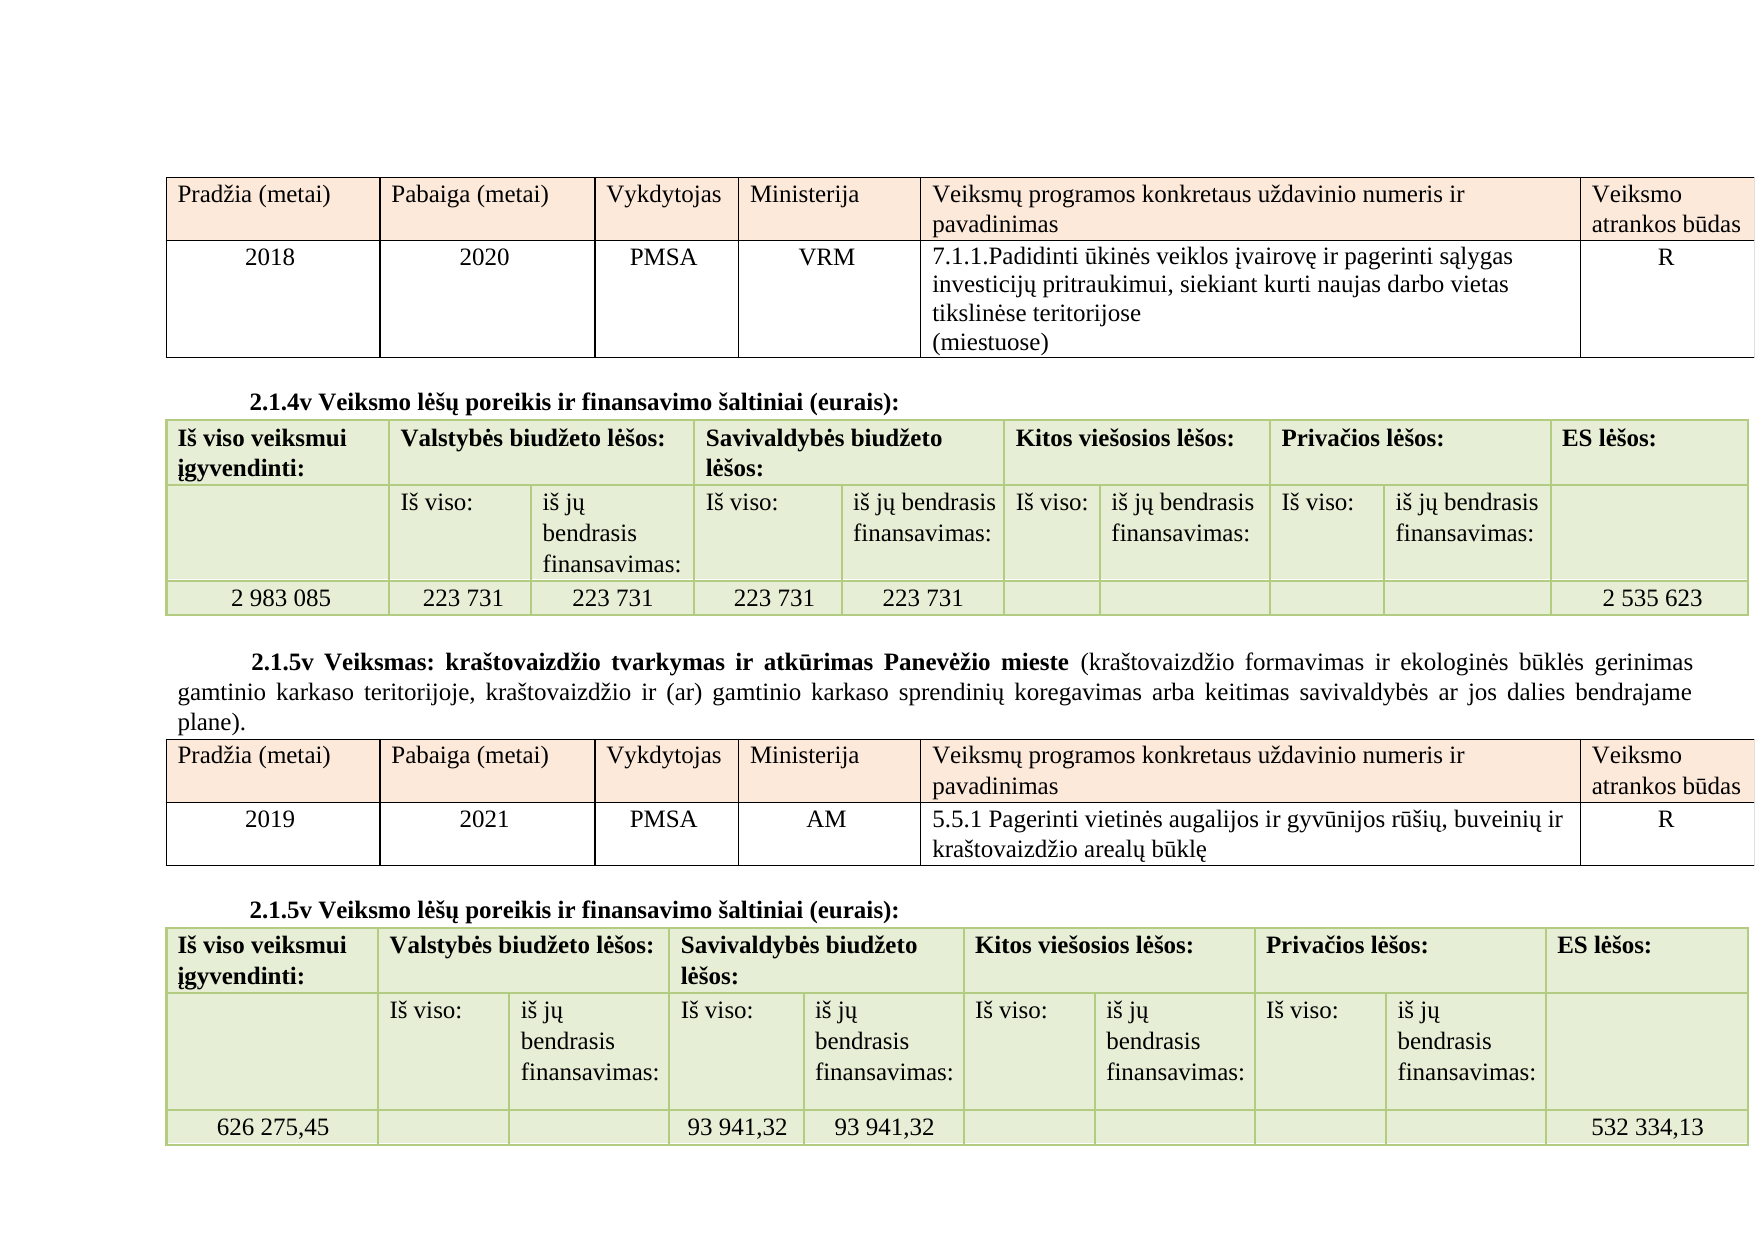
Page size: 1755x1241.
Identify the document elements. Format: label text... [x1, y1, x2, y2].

table_cell 223 731 [695, 582, 841, 614]
table_header Pradžia (metai) [167, 178, 379, 240]
table_cell iš jų bendrasis finansavimas: [1387, 994, 1545, 1109]
table_cell Iš viso: [670, 994, 803, 1109]
table_header Ministerija [739, 178, 920, 240]
table_cell [510, 1111, 668, 1143]
table_cell PMSA [596, 241, 738, 357]
table_cell [379, 1111, 508, 1143]
table_header Vykdytojas [596, 740, 738, 802]
table_cell 626 275,45 [168, 1111, 377, 1143]
table_cell iš jų bendrasis finansavimas: [532, 486, 693, 579]
table_cell PMSA [596, 803, 738, 865]
table_header Veiksmo atrankos būdas [1581, 178, 1754, 240]
table_cell 7.1.1.Padidinti ūkinės veiklos įvairovę ir pagerinti sąlygas investicijų pritraukimui, siekiant kurti naujas darbo vietas tikslinėse teritorijose (miestuose) [921, 241, 1580, 357]
table_cell 223 731 [390, 582, 530, 614]
table_cell Iš viso: [965, 994, 1094, 1109]
table_cell 2020 [381, 241, 594, 357]
table_cell [1552, 486, 1747, 579]
table_cell [1256, 1111, 1385, 1143]
table_cell R [1581, 803, 1754, 865]
table_header Ministerija [739, 740, 920, 802]
table_header Veiksmo atrankos būdas [1581, 740, 1754, 802]
table_header Savivaldybės biudžeto lėšos: [670, 929, 963, 992]
table_header Iš viso veiksmui įgyvendinti: [168, 929, 377, 992]
table_cell [1271, 582, 1383, 614]
table_cell [1005, 582, 1099, 614]
table_cell 532 334,13 [1547, 1111, 1747, 1143]
table_cell 2021 [381, 803, 594, 865]
table_cell AM [739, 803, 920, 865]
table_cell iš jų bendrasis finansavimas: [510, 994, 668, 1109]
table_header Privačios lėšos: [1271, 421, 1550, 484]
table_cell 2019 [167, 803, 379, 865]
table_cell [1385, 582, 1550, 614]
table_header ES lėšos: [1547, 929, 1747, 992]
table_cell R [1581, 241, 1754, 357]
table_cell Iš viso: [379, 994, 508, 1109]
text 2.1.5v Veiksmo lėšų poreikis ir finansavimo šaltiniai (eurais): [249, 895, 1695, 924]
text 2.1.4v Veiksmo lėšų poreikis ir finansavimo šaltiniai (eurais): [249, 387, 1695, 416]
table_cell 5.5.1 Pagerinti vietinės augalijos ir gyvūnijos rūšių, buveinių ir kraštovaizdžio arealų būklę [921, 803, 1580, 865]
table_cell Iš viso: [1256, 994, 1385, 1109]
text 2.1.5v Veiksmas: kraštovaizdžio tvarkymas ir atkūrimas Panevėžio mieste (kraštovaizdžio formavimas ir ekologinės būklės gerinimas gamtinio karkaso teritorijoje, kraštovaizdžio ir (ar) gamtinio karkaso sprendinių koregavimas arba keitimas savivaldybės ar jos dalies bendrajame plane). [177, 647, 1694, 735]
table_header Kitos viešosios lėšos: [965, 929, 1254, 992]
table_cell iš jų bendrasis finansavimas: [1385, 486, 1550, 579]
table_header Vykdytojas [596, 178, 738, 240]
table_header Pradžia (metai) [167, 740, 379, 802]
table_cell iš jų bendrasis finansavimas: [805, 994, 963, 1109]
table_header Kitos viešosios lėšos: [1005, 421, 1269, 484]
table_header Pabaiga (metai) [381, 740, 594, 802]
table_header Savivaldybės biudžeto lėšos: [695, 421, 1003, 484]
table_cell 2 535 623 [1552, 582, 1747, 614]
table_cell 223 731 [843, 582, 1003, 614]
table_cell [168, 994, 377, 1109]
table_cell [1101, 582, 1269, 614]
table_cell Iš viso: [390, 486, 530, 579]
table_header ES lėšos: [1552, 421, 1747, 484]
table_header Pabaiga (metai) [381, 178, 594, 240]
table_cell 2 983 085 [168, 582, 388, 614]
table_cell [1547, 994, 1747, 1109]
table_cell iš jų bendrasis finansavimas: [1101, 486, 1269, 579]
table_cell [168, 486, 388, 579]
table_header Privačios lėšos: [1256, 929, 1545, 992]
table_header Valstybės biudžeto lėšos: [390, 421, 693, 484]
table_header Valstybės biudžeto lėšos: [379, 929, 668, 992]
table_cell 93 941,32 [805, 1111, 963, 1143]
table_cell VRM [739, 241, 920, 357]
table_cell [965, 1111, 1094, 1143]
table_cell Iš viso: [1005, 486, 1099, 579]
table_cell 93 941,32 [670, 1111, 803, 1143]
table_cell 2018 [167, 241, 379, 357]
table_header Iš viso veiksmui įgyvendinti: [168, 421, 388, 484]
table_cell iš jų bendrasis finansavimas: [1096, 994, 1254, 1109]
table_cell Iš viso: [1271, 486, 1383, 579]
table_header Veiksmų programos konkretaus uždavinio numeris ir pavadinimas [921, 178, 1580, 240]
table_header Veiksmų programos konkretaus uždavinio numeris ir pavadinimas [921, 740, 1580, 802]
table_cell iš jų bendrasis finansavimas: [843, 486, 1003, 579]
table_cell 223 731 [532, 582, 693, 614]
table_cell [1387, 1111, 1545, 1143]
table_cell Iš viso: [695, 486, 841, 579]
table_cell [1096, 1111, 1254, 1143]
